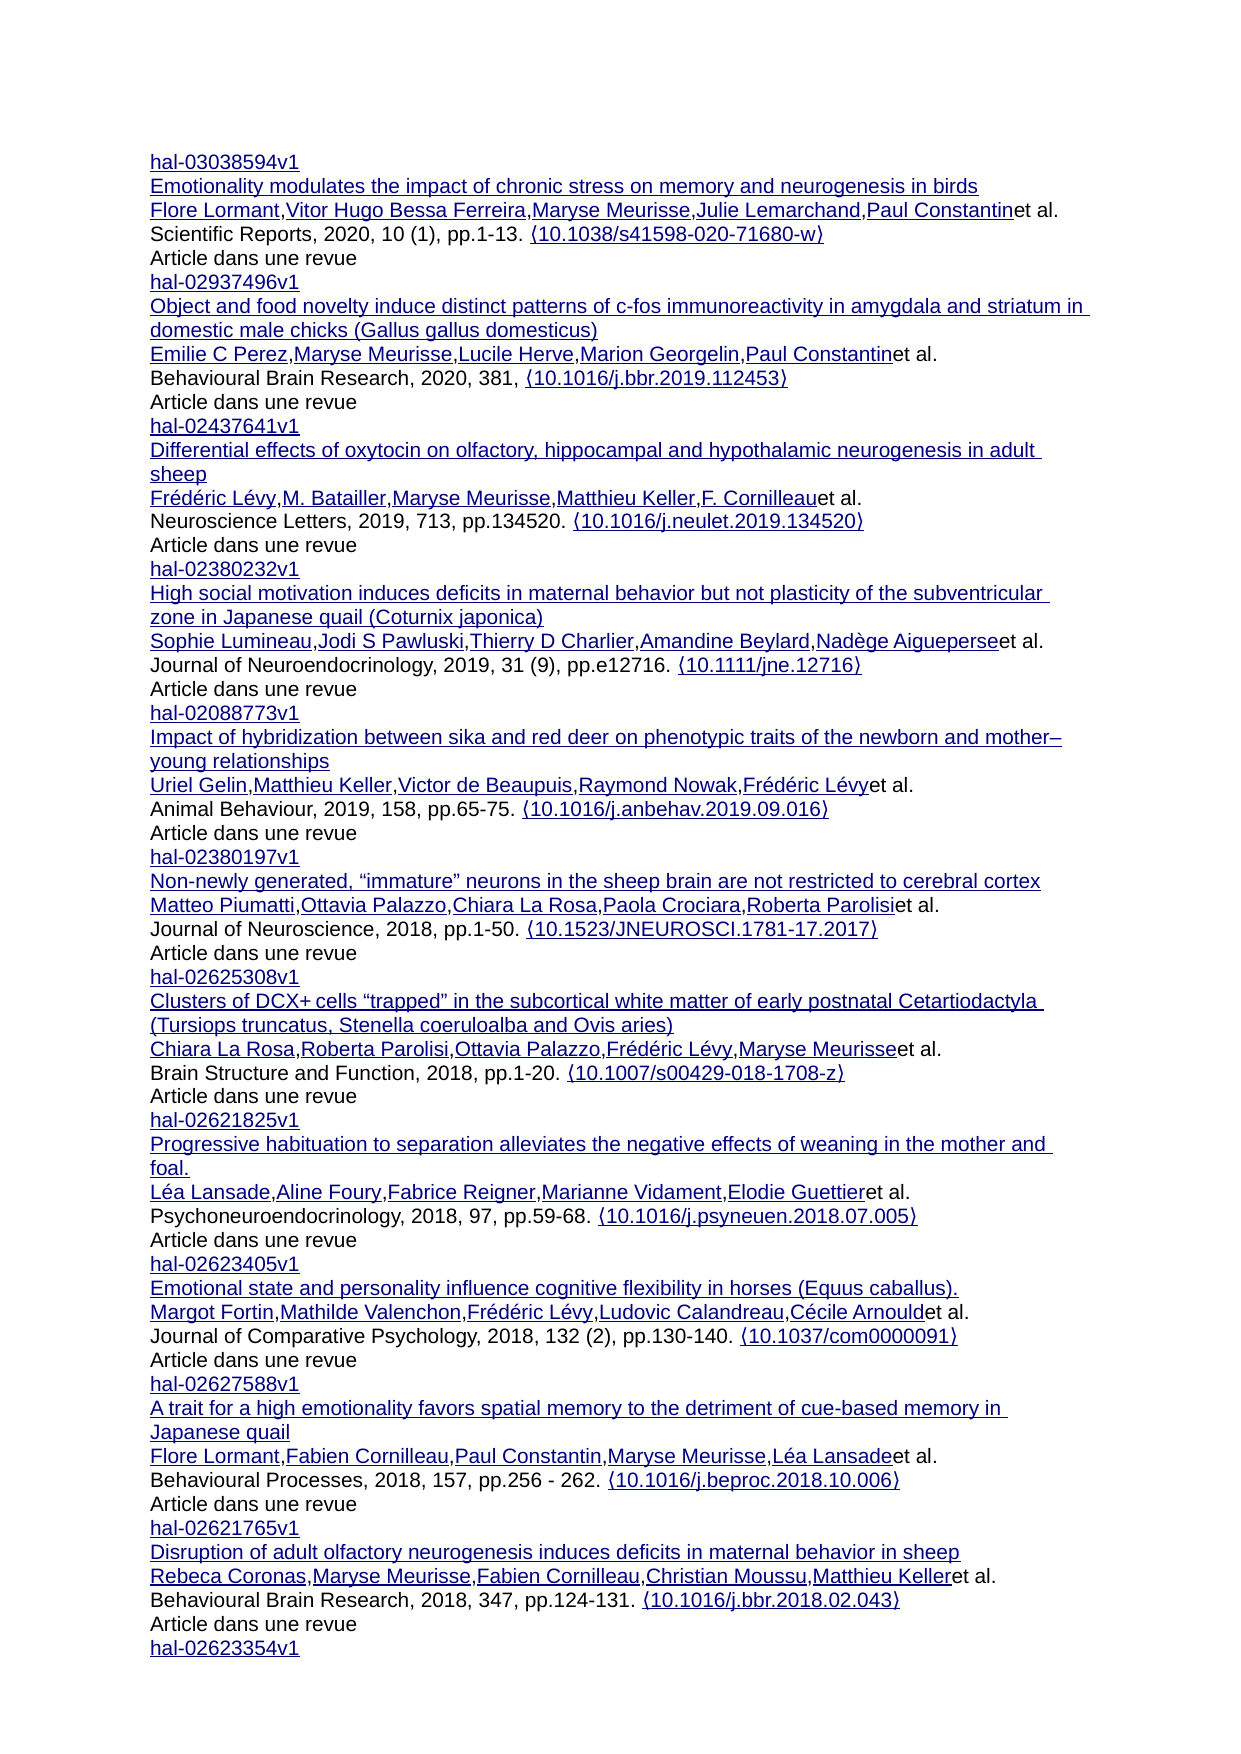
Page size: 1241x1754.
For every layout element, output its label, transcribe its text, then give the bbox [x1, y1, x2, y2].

table_cell Impact of hybridization between sika and red deer on phenotypic traits of the newborn and mother–young relationships Uriel Gelin,Matthieu Keller,Victor de Beaupuis,Raymond Nowak,Frédéric Lévyet al. Animal Behaviour, 2019, 158, pp.65-75. ⟨10.1016/j.anbehav.2019.09.016⟩ Article dans une revue hal-02380197v1 [150, 725, 1090, 869]
table_cell Non-newly generated, “immature” neurons in the sheep brain are not restricted to cerebral cortex Matteo Piumatti,Ottavia Palazzo,Chiara La Rosa,Paola Crociara,Roberta Parolisiet al. Journal of Neuroscience, 2018, pp.1-50. ⟨10.1523/JNEUROSCI.1781-17.2017⟩ Article dans une revue hal-02625308v1 [150, 869, 1090, 988]
table_cell hal-03038594v1 [150, 150, 1090, 174]
table_cell Disruption of adult olfactory neurogenesis induces deficits in maternal behavior in sheep Rebeca Coronas,Maryse Meurisse,Fabien Cornilleau,Christian Moussu,Matthieu Kelleret al. Behavioural Brain Research, 2018, 347, pp.124-131. ⟨10.1016/j.bbr.2018.02.043⟩ Article dans une revue hal-02623354v1 [150, 1540, 1090, 1659]
table_cell domestic male chicks (Gallus gallus domesticus) Emilie C Perez,Maryse Meurisse,Lucile Herve,Marion Georgelin,Paul Constantinet al. Behavioural Brain Research, 2020, 381, ⟨10.1016/j.bbr.2019.112453⟩ Article dans une revue hal-02437641v1 [150, 316, 1090, 437]
table_cell Differential effects of oxytocin on olfactory, hippocampal and hypothalamic neurogenesis in adult sheep Frédéric Lévy,M. Batailler,Maryse Meurisse,Matthieu Keller,F. Cornilleauet al. Neuroscience Letters, 2019, 713, pp.134520. ⟨10.1016/j.neulet.2019.134520⟩ Article dans une revue hal-02380232v1 [150, 438, 1090, 581]
table_cell Progressive habituation to separation alleviates the negative effects of weaning in the mother and foal. Léa Lansade,Aline Foury,Fabrice Reigner,Marianne Vidament,Elodie Guettieret al. Psychoneuroendocrinology, 2018, 97, pp.59-68. ⟨10.1016/j.psyneuen.2018.07.005⟩ Article dans une revue hal-02623405v1 [150, 1132, 1090, 1276]
table_cell Object and food novelty induce distinct patterns of c-fos immunoreactivity in amygdala and striatum in [150, 294, 1090, 315]
table_cell High social motivation induces deficits in maternal behavior but not plasticity of the subventricular zone in Japanese quail (Coturnix japonica) Sophie Lumineau,Jodi S Pawluski,Thierry D Charlier,Amandine Beylard,Nadège Aigueperseet al. Journal of Neuroendocrinology, 2019, 31 (9), pp.e12716. ⟨10.1111/jne.12716⟩ Article dans une revue hal-02088773v1 [150, 581, 1090, 725]
table_cell Clusters of DCX+ cells “trapped” in the subcortical white matter of early postnatal Cetartiodactyla (Tursiops truncatus, Stenella coeruloalba and Ovis aries) Chiara La Rosa,Roberta Parolisi,Ottavia Palazzo,Frédéric Lévy,Maryse Meurisseet al. Brain Structure and Function, 2018, pp.1-20. ⟨10.1007/s00429-018-1708-z⟩ Article dans une revue hal-02621825v1 [150, 989, 1090, 1132]
table_cell A trait for a high emotionality favors spatial memory to the detriment of cue-based memory in Japanese quail Flore Lormant,Fabien Cornilleau,Paul Constantin,Maryse Meurisse,Léa Lansadeet al. Behavioural Processes, 2018, 157, pp.256 - 262. ⟨10.1016/j.beproc.2018.10.006⟩ Article dans une revue hal-02621765v1 [150, 1396, 1090, 1539]
table_cell Emotional state and personality influence cognitive flexibility in horses (Equus caballus). Margot Fortin,Mathilde Valenchon,Frédéric Lévy,Ludovic Calandreau,Cécile Arnouldet al. Journal of Comparative Psychology, 2018, 132 (2), pp.130-140. ⟨10.1037/com0000091⟩ Article dans une revue hal-02627588v1 [150, 1276, 1090, 1396]
table_cell Emotionality modulates the impact of chronic stress on memory and neurogenesis in birds Flore Lormant,Vitor Hugo Bessa Ferreira,Maryse Meurisse,Julie Lemarchand,Paul Constantinet al. Scientific Reports, 2020, 10 (1), pp.1-13. ⟨10.1038/s41598-020-71680-w⟩ Article dans une revue hal-02937496v1 [150, 174, 1090, 294]
